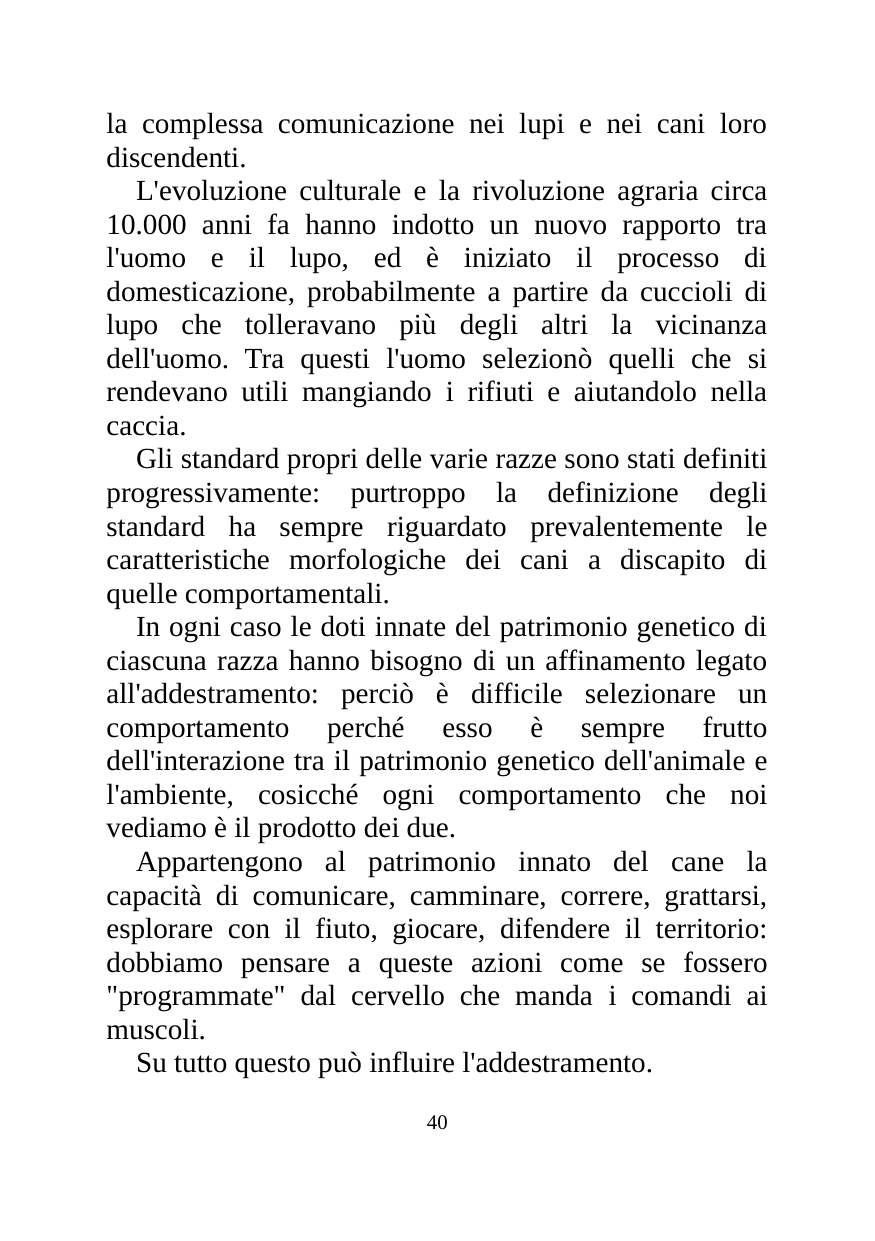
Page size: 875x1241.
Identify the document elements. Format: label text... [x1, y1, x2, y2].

text Su tutto questo può influire l'addestramento. [106, 1045, 768, 1079]
text L'evoluzione culturale e la rivoluzione agraria circa 10.000 anni fa hanno indotto un nuovo rapporto tra l'uomo e il lupo, ed è iniziato il processo di domesticazione, probabilmente a partire da cuccioli di lupo che tolleravano più degli altri la vicinanza dell'uomo. Tra questi l'uomo selezionò quelli che si rendevano utili mangiando i rifiuti e aiutandolo nella caccia. [106, 173, 768, 442]
text In ogni caso le doti innate del patrimonio genetico di ciascuna razza hanno bisogno di un affinamento legato all'addestramento: perciò è difficile selezionare un comportamento perché esso è sempre frutto dell'interazione tra il patrimonio genetico dell'animale e l'ambiente, cosicché ogni comportamento che noi vediamo è il prodotto dei due. [106, 609, 768, 844]
text Gli standard propri delle varie razze sono stati definiti progressivamente: purtroppo la definizione degli standard ha sempre riguardato prevalentemente le caratteristiche morfologiche dei cani a discapito di quelle comportamentali. [106, 442, 768, 609]
text la complessa comunicazione nei lupi e nei cani loro discendenti. [106, 106, 768, 173]
text Appartengono al patrimonio innato del cane la capacità di comunicare, camminare, correre, grattarsi, esplorare con il fiuto, giocare, difendere il territorio: dobbiamo pensare a queste azioni come se fossero "programmate" dal cervello che manda i comandi ai muscoli. [106, 844, 768, 1045]
